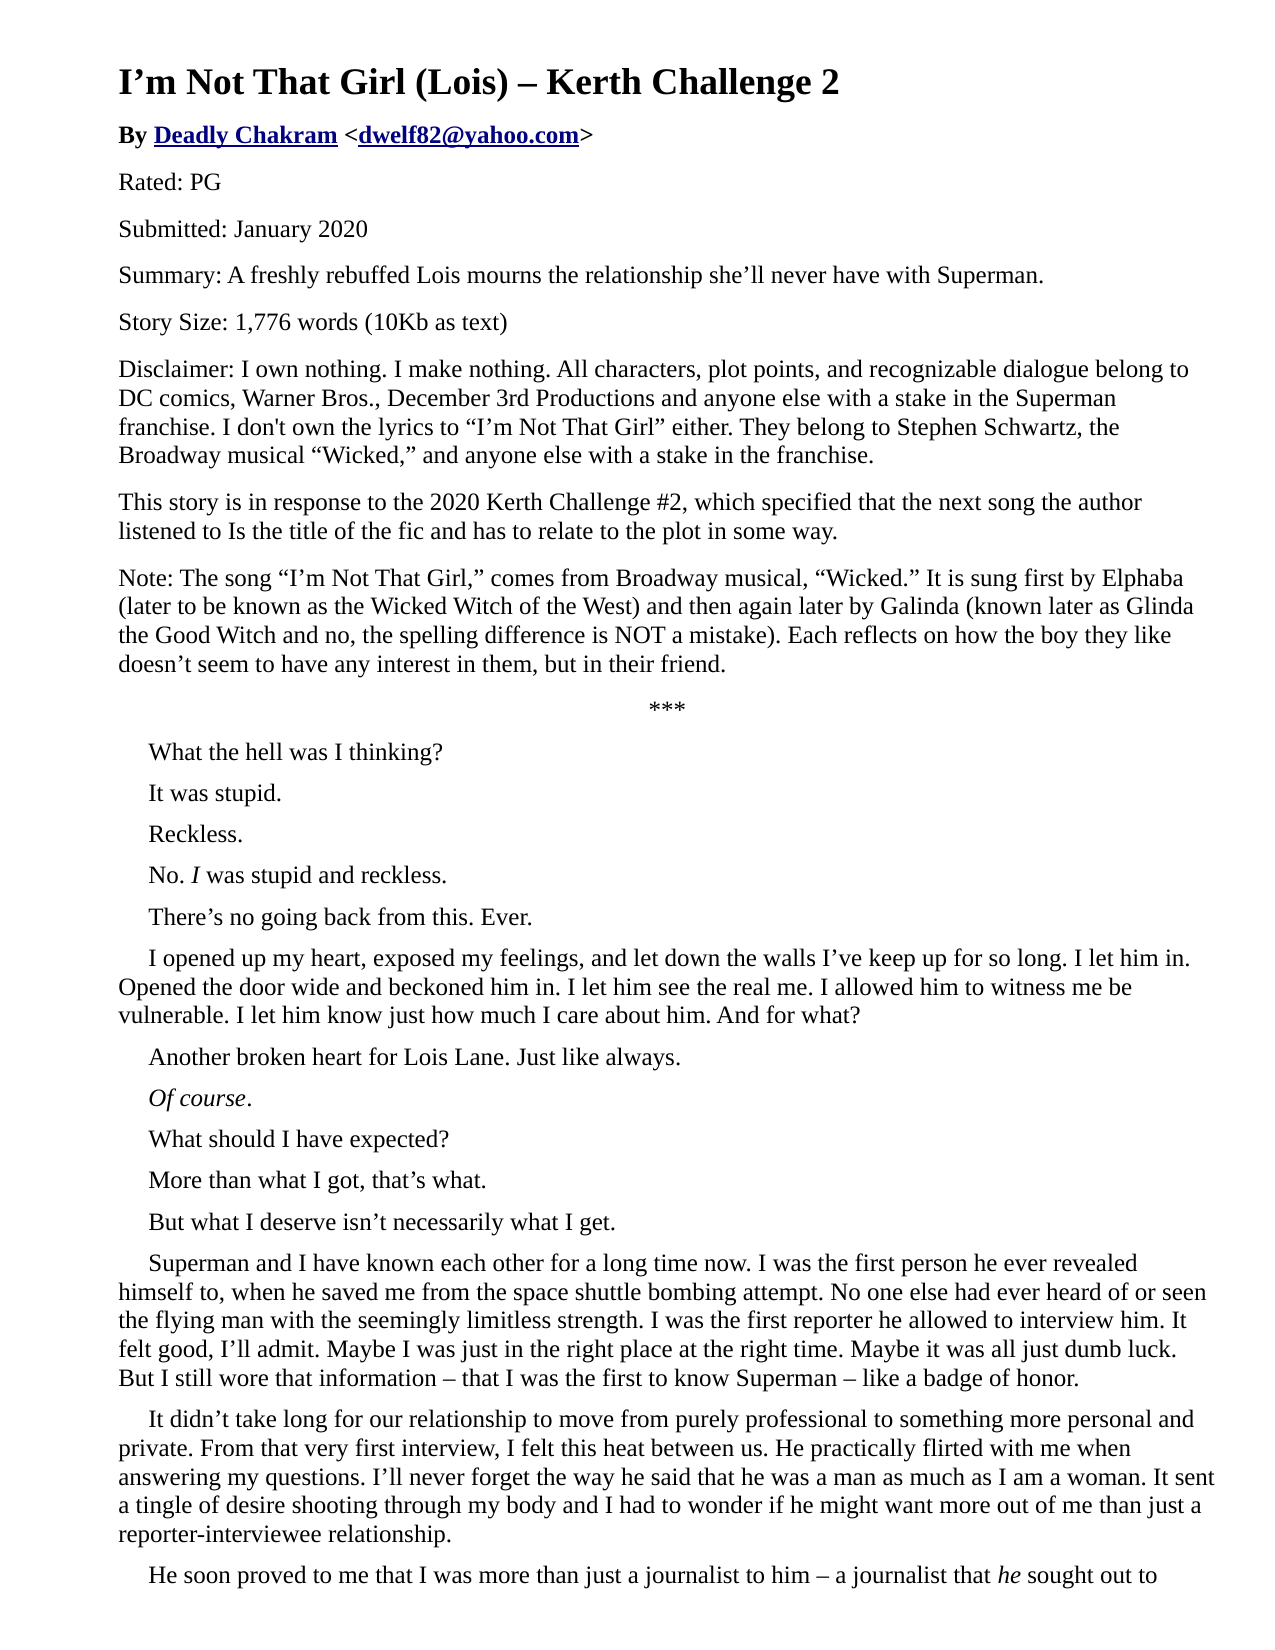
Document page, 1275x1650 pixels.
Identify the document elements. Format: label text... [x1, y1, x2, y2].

text There’s no going back from this. Ever. [118, 902, 1216, 931]
text Another broken heart for Lois Lane. Just like always. [118, 1042, 1216, 1071]
text No. I was stupid and reckless. [118, 861, 1216, 889]
text Rated: PG [118, 167, 1216, 196]
text But what I deserve isn’t necessarily what I get. [118, 1207, 1216, 1236]
text More than what I got, that’s what. [118, 1166, 1216, 1194]
text Superman and I have known each other for a long time now. I was the first person he ever revealed himself to, when he saved me from the space shuttle bombing attempt. No one else had ever heard of or seen the flying man with the seemingly limitless strength. I was the first reporter he allowed to interview him. It felt good, I’ll admit. Maybe I was just in the right place at the right time. Maybe it was all just dumb luck. But I still wore that information – that I was the first to know Superman – like a badge of honor. [118, 1248, 1216, 1392]
subtitle I’m Not That Girl (Lois) – Kerth Challenge 2 [118, 59, 1216, 102]
text It was stupid. [118, 778, 1216, 807]
text It didn’t take long for our relationship to move from purely professional to something more personal and private. From that very first interview, I felt this heat between us. He practically flirted with me when answering my questions. I’ll never forget the way he said that he was a man as much as I am a woman. It sent a tingle of desire shooting through my body and I had to wonder if he might want more out of me than just a reporter-interviewee relationship. [118, 1404, 1216, 1548]
text What the hell was I thinking? [118, 737, 1216, 766]
text Of course. [118, 1083, 1216, 1112]
text He soon proved to me that I was more than just a journalist to him – a journalist that he sought out to [118, 1561, 1216, 1589]
text I opened up my heart, exposed my feelings, and let down the walls I’ve keep up for so long. I let him in. Opened the door wide and beckoned him in. I let him see the real me. I allowed him to witness me be vulnerable. I let him know just how much I care about him. And for what? [118, 943, 1216, 1029]
text Summary: A freshly rebuffed Lois mourns the relationship she’ll never have with Superman. [118, 261, 1216, 289]
text What should I have expected? [118, 1124, 1216, 1153]
text Reckless. [118, 819, 1216, 848]
text *** [118, 696, 1216, 724]
text By Deadly Chakram <dwelf82@yahoo.com> [118, 120, 1216, 149]
text Disclaimer: I own nothing. I make nothing. All characters, plot points, and recognizable dialogue belong to DC comics, Warner Bros., December 3rd Productions and anyone else with a stake in the Superman franchise. I don't own the lyrics to “I’m Not That Girl” either. They belong to Stephen Schwartz, the Broadway musical “Wicked,” and anyone else with a stake in the franchise. [118, 354, 1216, 469]
text Note: The song “I’m Not That Girl,” comes from Broadway musical, “Wicked.” It is sung first by Elphaba (later to be known as the Wicked Witch of the West) and then again later by Galinda (known later as Glinda the Good Witch and no, the spelling difference is NOT a mistake). Each reflects on how the boy they like doesn’t seem to have any interest in them, but in their friend. [118, 563, 1216, 678]
text This story is in response to the 2020 Kerth Challenge #2, which specified that the next song the author listened to Is the title of the fic and has to relate to the plot in some way. [118, 487, 1216, 544]
text Submitted: January 2020 [118, 214, 1216, 242]
text Story Size: 1,776 words (10Kb as text) [118, 307, 1216, 336]
